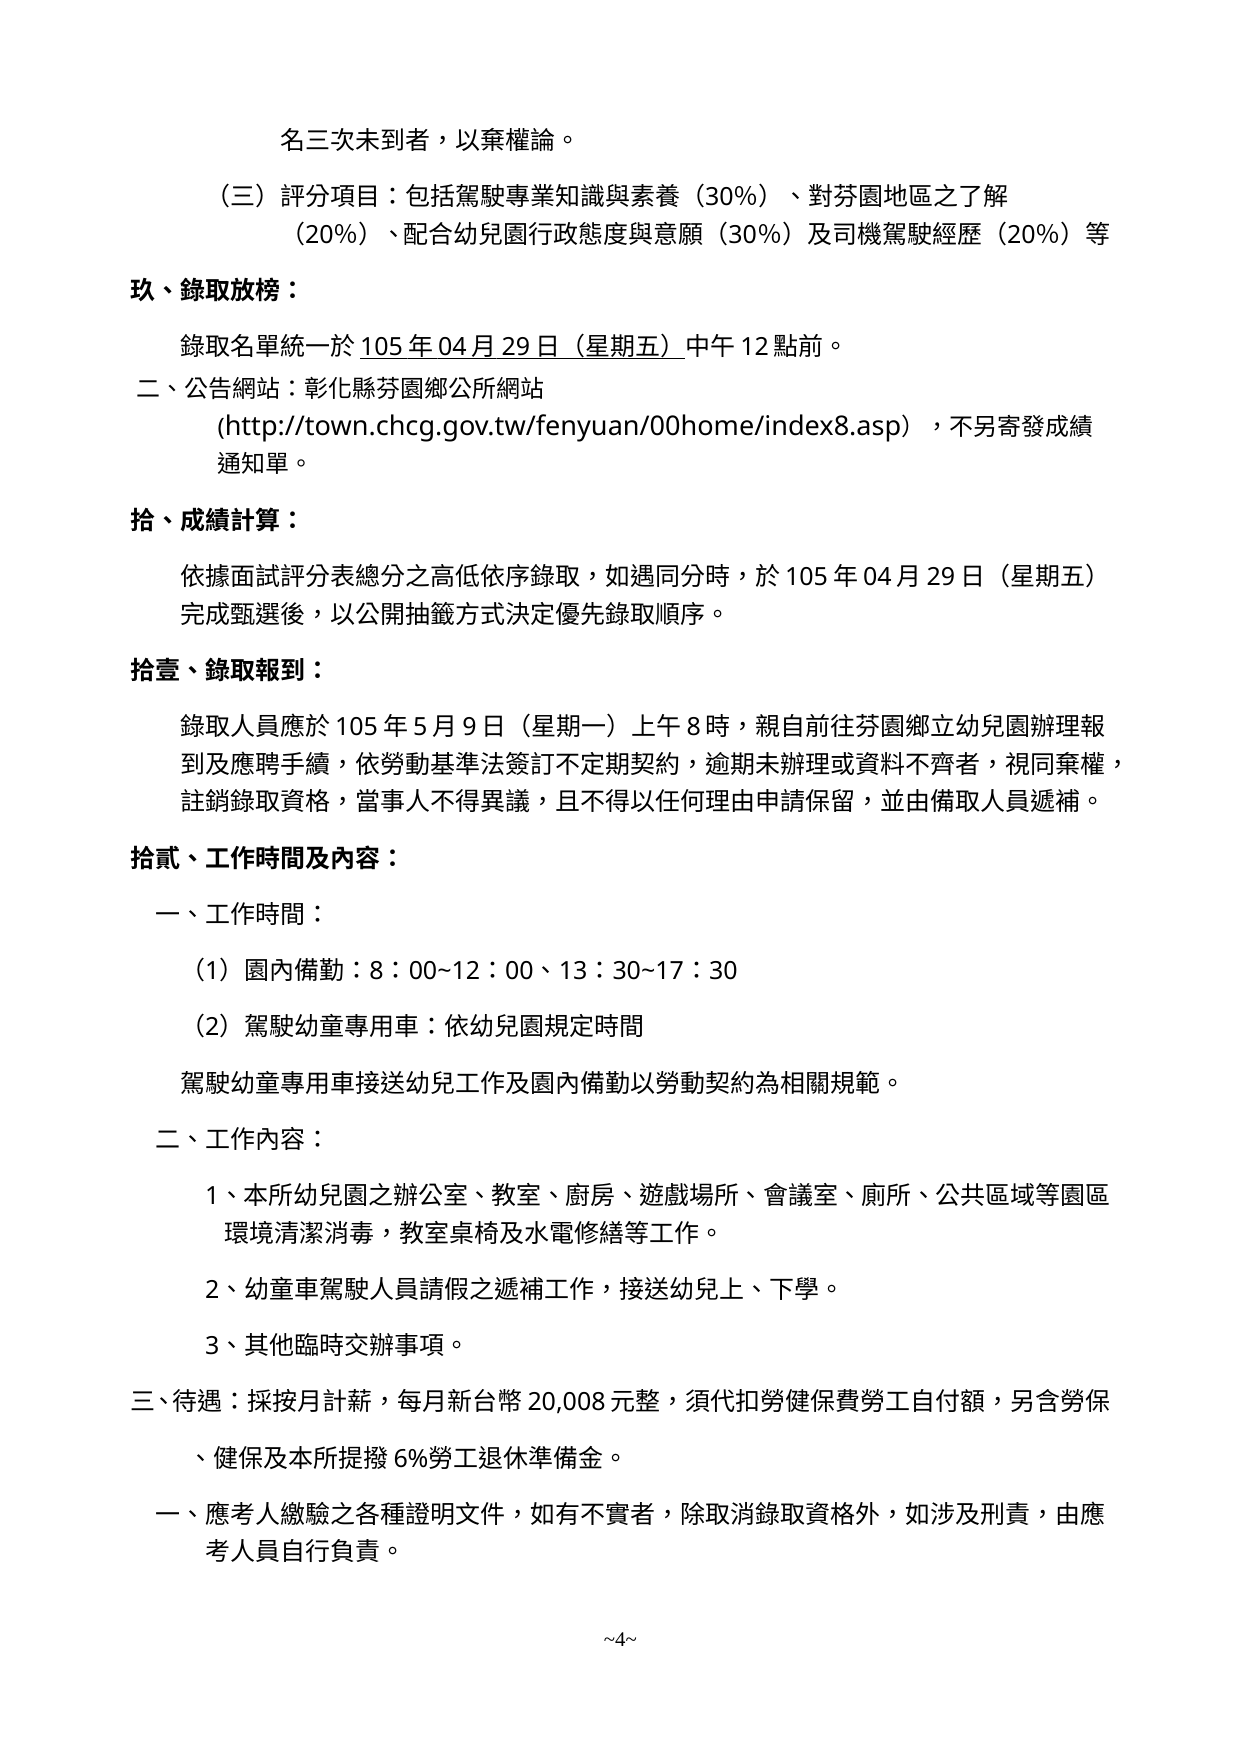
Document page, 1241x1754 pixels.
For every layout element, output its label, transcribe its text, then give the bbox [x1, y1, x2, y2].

text 拾、成績計算： [130, 500, 1110, 537]
text 一、工作時間： [155, 894, 1110, 931]
text 、健保及本所提撥6%勞工退休準備金。 [130, 1437, 1110, 1475]
text 玖、錄取放榜： [130, 270, 1110, 307]
text 二、公告網站：彰化縣芬園鄉公所網站(http://town.chcg.gov.tw/fenyuan/00home/index8.asp），不另寄發成績通知單。 [130, 369, 1110, 481]
text 一、應考人繳驗之各種證明文件，如有不實者，除取消錄取資格外，如涉及刑責，由應考人員自行負責。 [155, 1494, 1110, 1569]
text 三、待遇：採按月計薪，每月新台幣20,008元整，須代扣勞健保費勞工自付額，另含勞保 [130, 1381, 1110, 1419]
text 拾貳、工作時間及內容： [130, 837, 1110, 875]
text 錄取人員應於105年5月9日（星期一）上午8時，親自前往芬園鄉立幼兒園辦理報到及應聘手續，依勞動基準法簽訂不定期契約，逾期未辦理或資料不齊者，視同棄權，註銷錄取資格，當事人不得異議，且不得以任何理由申請保留，並由備取人員遞補。 [180, 706, 1110, 819]
text 錄取名單統一於105年04月29日（星期五）中午12點前。 [180, 326, 1110, 363]
text 二、工作內容： [155, 1119, 1110, 1156]
text 2、幼童車駕駛人員請假之遞補工作，接送幼兒上、下學。 [205, 1269, 1110, 1306]
text 3、其他臨時交辦事項。 [205, 1325, 1110, 1362]
text （三）評分項目：包括駕駛專業知識與素養（30％）、對芬園地區之了解（20％）、配合幼兒園行政態度與意願（30％）及司機駕駛經歷（20％）等。 [205, 176, 1110, 251]
text （2）駕駛幼童專用車：依幼兒園規定時間 [130, 1006, 1110, 1044]
text 拾壹、錄取報到： [130, 650, 1110, 687]
text （1）園內備勤：8：00~12：00、13：30~17：30 [130, 950, 1110, 987]
text 駕駛幼童專用車接送幼兒工作及園內備勤以勞動契約為相關規範。 [180, 1062, 1110, 1100]
text 1、本所幼兒園之辦公室、教室、廚房、遊戲場所、會議室、廁所、公共區域等園區 環境清潔消毒，教室桌椅及水電修繕等工作。 [205, 1175, 1110, 1250]
text 名三次未到者，以棄權論。 [205, 120, 1110, 157]
text 依據面試評分表總分之高低依序錄取，如遇同分時，於105年04月29日（星期五）完成甄選後，以公開抽籤方式決定優先錄取順序。 [180, 556, 1110, 631]
